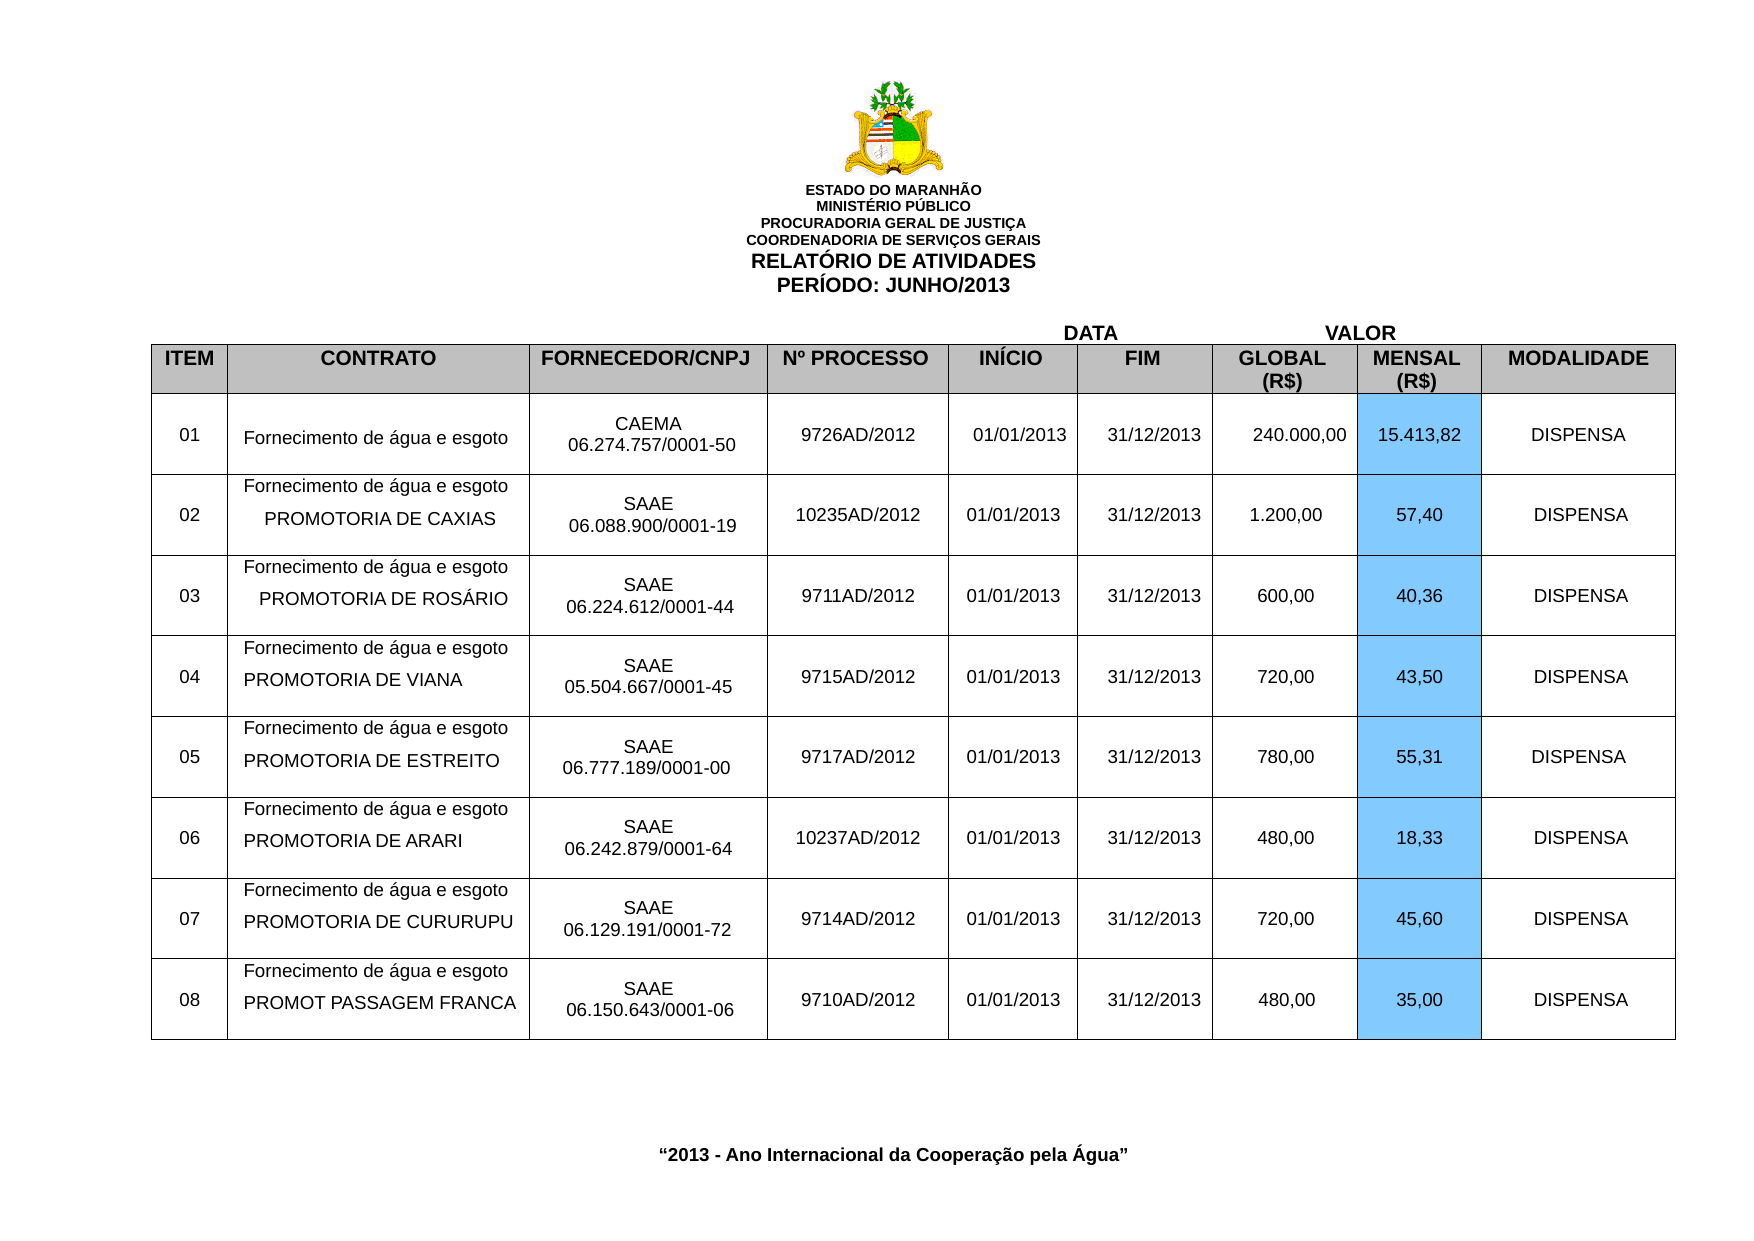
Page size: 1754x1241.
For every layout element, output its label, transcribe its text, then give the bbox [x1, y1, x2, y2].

table_cell 57,40 [1358, 475, 1481, 555]
table_cell SAAE 06.150.643/0001-06 [530, 959, 767, 1039]
table_cell DISPENSA [1482, 636, 1675, 716]
table_header Nº PROCESSO [768, 345, 948, 393]
table_cell 31/12/2013 [1078, 798, 1212, 878]
table_cell 600,00 [1213, 556, 1357, 635]
table_cell 45,60 [1358, 879, 1481, 958]
table_cell DISPENSA [1482, 394, 1675, 474]
table_cell SAAE 06.224.612/0001-44 [530, 556, 767, 635]
table_cell Fornecimento de água e esgoto PROMOTORIA DE VIANA [228, 636, 529, 716]
table_cell 01/01/2013 [949, 959, 1077, 1039]
picture [839, 75, 948, 182]
table_cell 9715AD/2012 [768, 636, 948, 716]
table_cell 10237AD/2012 [768, 798, 948, 878]
text DATA VALOR [148, 320, 1639, 344]
table_cell 01/01/2013 [949, 798, 1077, 878]
table_cell 9726AD/2012 [768, 394, 948, 474]
table_header MENSAL (R$) [1358, 345, 1481, 393]
table_cell 01 [152, 394, 227, 474]
table_cell 07 [152, 879, 227, 958]
table_cell 05 [152, 717, 227, 797]
table_cell 780,00 [1213, 717, 1357, 797]
table_cell 01/01/2013 [949, 556, 1077, 635]
table_cell 9710AD/2012 [768, 959, 948, 1039]
table_header FIM [1078, 345, 1212, 393]
table_cell 15.413,82 [1358, 394, 1481, 474]
table_cell Fornecimento de água e esgoto PROMOTORIA DE ESTREITO [228, 717, 529, 797]
table_cell SAAE 06.242.879/0001-64 [530, 798, 767, 878]
table_header MODALIDADE [1482, 345, 1675, 393]
table_cell DISPENSA [1482, 475, 1675, 555]
table_cell SAAE 06.129.191/0001-72 [530, 879, 767, 958]
table_cell CAEMA 06.274.757/0001-50 [530, 394, 767, 474]
table_cell 55,31 [1358, 717, 1481, 797]
table_cell 01/01/2013 [949, 475, 1077, 555]
table_header GLOBAL (R$) [1213, 345, 1357, 393]
table_cell 01/01/2013 [949, 394, 1077, 474]
table_cell 720,00 [1213, 636, 1357, 716]
table_cell 08 [152, 959, 227, 1039]
table_cell 480,00 [1213, 959, 1357, 1039]
table_cell Fornecimento de água e esgoto [228, 394, 529, 474]
table_cell 240.000,00 [1213, 394, 1357, 474]
table_cell 03 [152, 556, 227, 635]
table_cell SAAE 05.504.667/0001-45 [530, 636, 767, 716]
table_cell 01/01/2013 [949, 636, 1077, 716]
text RELATÓRIO DE ATIVIDADES [148, 248, 1639, 272]
table_cell DISPENSA [1482, 717, 1675, 797]
table_cell Fornecimento de água e esgoto PROMOT PASSAGEM FRANCA [228, 959, 529, 1039]
table_cell 40,36 [1358, 556, 1481, 635]
table_cell 01/01/2013 [949, 879, 1077, 958]
table_cell 43,50 [1358, 636, 1481, 716]
table_cell 31/12/2013 [1078, 475, 1212, 555]
table_cell 31/12/2013 [1078, 394, 1212, 474]
table_cell DISPENSA [1482, 556, 1675, 635]
text PERÍODO: JUNHO/2013 [148, 272, 1639, 296]
table_cell 01/01/2013 [949, 717, 1077, 797]
table_header INÍCIO [949, 345, 1077, 393]
table_cell 31/12/2013 [1078, 717, 1212, 797]
table_cell 9711AD/2012 [768, 556, 948, 635]
table_cell 480,00 [1213, 798, 1357, 878]
table_cell 18,33 [1358, 798, 1481, 878]
table_header FORNECEDOR/CNPJ [530, 345, 767, 393]
table_header CONTRATO [228, 345, 529, 393]
table_cell 06 [152, 798, 227, 878]
table_cell 9714AD/2012 [768, 879, 948, 958]
table_cell 31/12/2013 [1078, 959, 1212, 1039]
table_cell Fornecimento de água e esgoto PROMOTORIA DE CAXIAS [228, 475, 529, 555]
table_cell 31/12/2013 [1078, 879, 1212, 958]
table_cell DISPENSA [1482, 959, 1675, 1039]
table_cell DISPENSA [1482, 798, 1675, 878]
table_cell 10235AD/2012 [768, 475, 948, 555]
table_cell 1.200,00 [1213, 475, 1357, 555]
table_cell 9717AD/2012 [768, 717, 948, 797]
table_cell SAAE 06.777.189/0001-00 [530, 717, 767, 797]
table_cell Fornecimento de água e esgoto PROMOTORIA DE ARARI [228, 798, 529, 878]
table_cell 31/12/2013 [1078, 556, 1212, 635]
table_cell 31/12/2013 [1078, 636, 1212, 716]
table_cell 02 [152, 475, 227, 555]
table_header ITEM [152, 345, 227, 393]
table_cell Fornecimento de água e esgoto PROMOTORIA DE CURURUPU [228, 879, 529, 958]
table_cell 35,00 [1358, 959, 1481, 1039]
table_cell Fornecimento de água e esgoto PROMOTORIA DE ROSÁRIO [228, 556, 529, 635]
table_cell SAAE 06.088.900/0001-19 [530, 475, 767, 555]
table_cell 04 [152, 636, 227, 716]
table_cell 720,00 [1213, 879, 1357, 958]
table_cell DISPENSA [1482, 879, 1675, 958]
